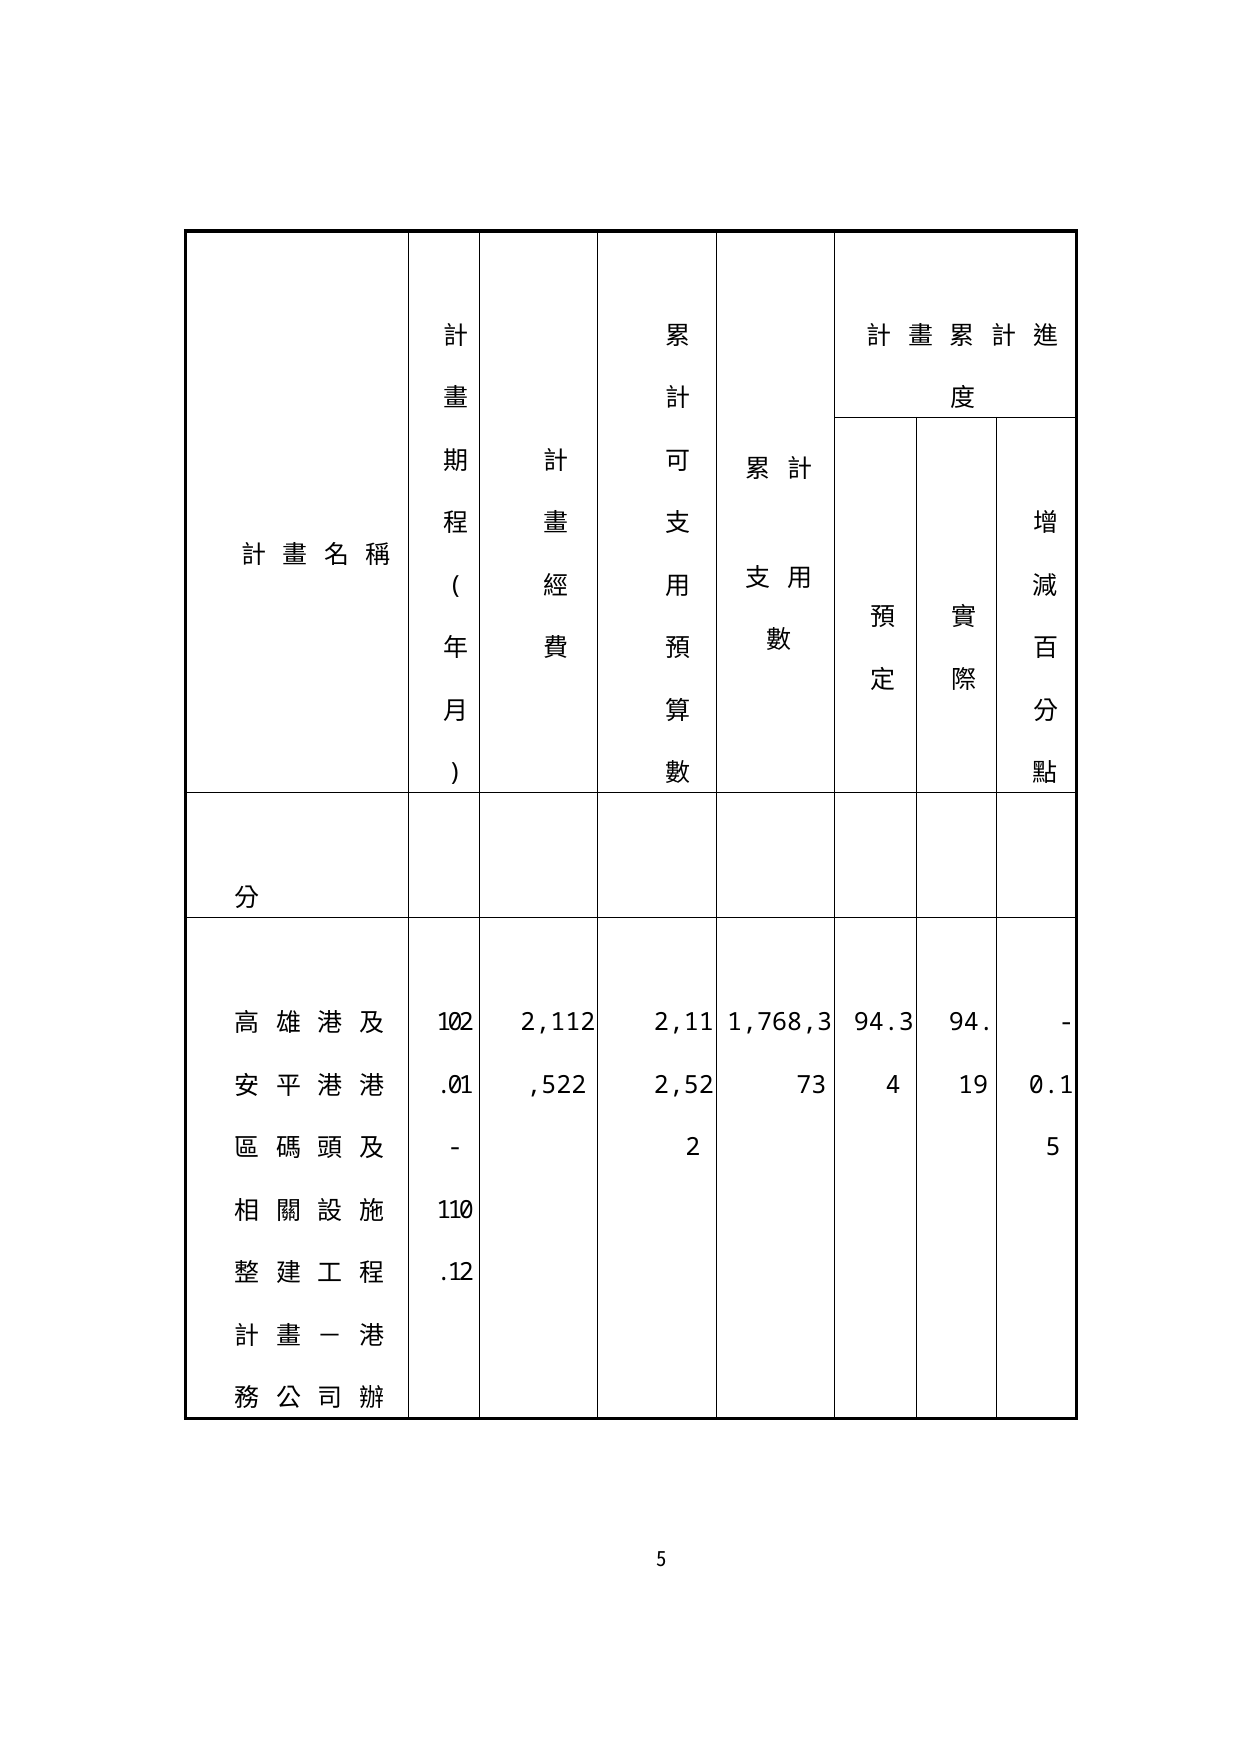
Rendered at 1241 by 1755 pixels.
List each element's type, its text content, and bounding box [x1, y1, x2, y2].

table_cell 2,112,522 [598, 918, 716, 1417]
table_cell [835, 793, 916, 917]
table_cell 94.19 [917, 918, 996, 1417]
table_cell [997, 793, 1075, 917]
table_header 計畫累計進度 [835, 233, 1075, 417]
table_cell [480, 793, 597, 917]
table_header 計畫經費 [480, 233, 597, 792]
table_cell 預定 [835, 418, 916, 792]
table_cell [598, 793, 716, 917]
table_cell 94.34 [835, 918, 916, 1417]
table_cell 實際 [917, 418, 996, 792]
table_cell 高雄港及安平港港區碼頭及相關設施整建工程計畫－港務公司辦 [187, 918, 408, 1417]
table_header 累計 支用數 [717, 233, 834, 792]
table_cell 102.01-110.12 [409, 918, 479, 1417]
table_cell 1,768,373 [717, 918, 834, 1417]
table_header 計畫名稱 [187, 233, 408, 792]
table_cell -0.15 [997, 918, 1075, 1417]
table_header 累計可支用預算數 [598, 233, 716, 792]
table_cell 增減 百分點 [997, 418, 1075, 792]
table_header 計畫 期程 (年月) [409, 233, 479, 792]
table_cell 分 [187, 793, 408, 917]
table_cell 2,112,522 [480, 918, 597, 1417]
table_cell [717, 793, 834, 917]
table_cell [409, 793, 479, 917]
table_cell [917, 793, 996, 917]
